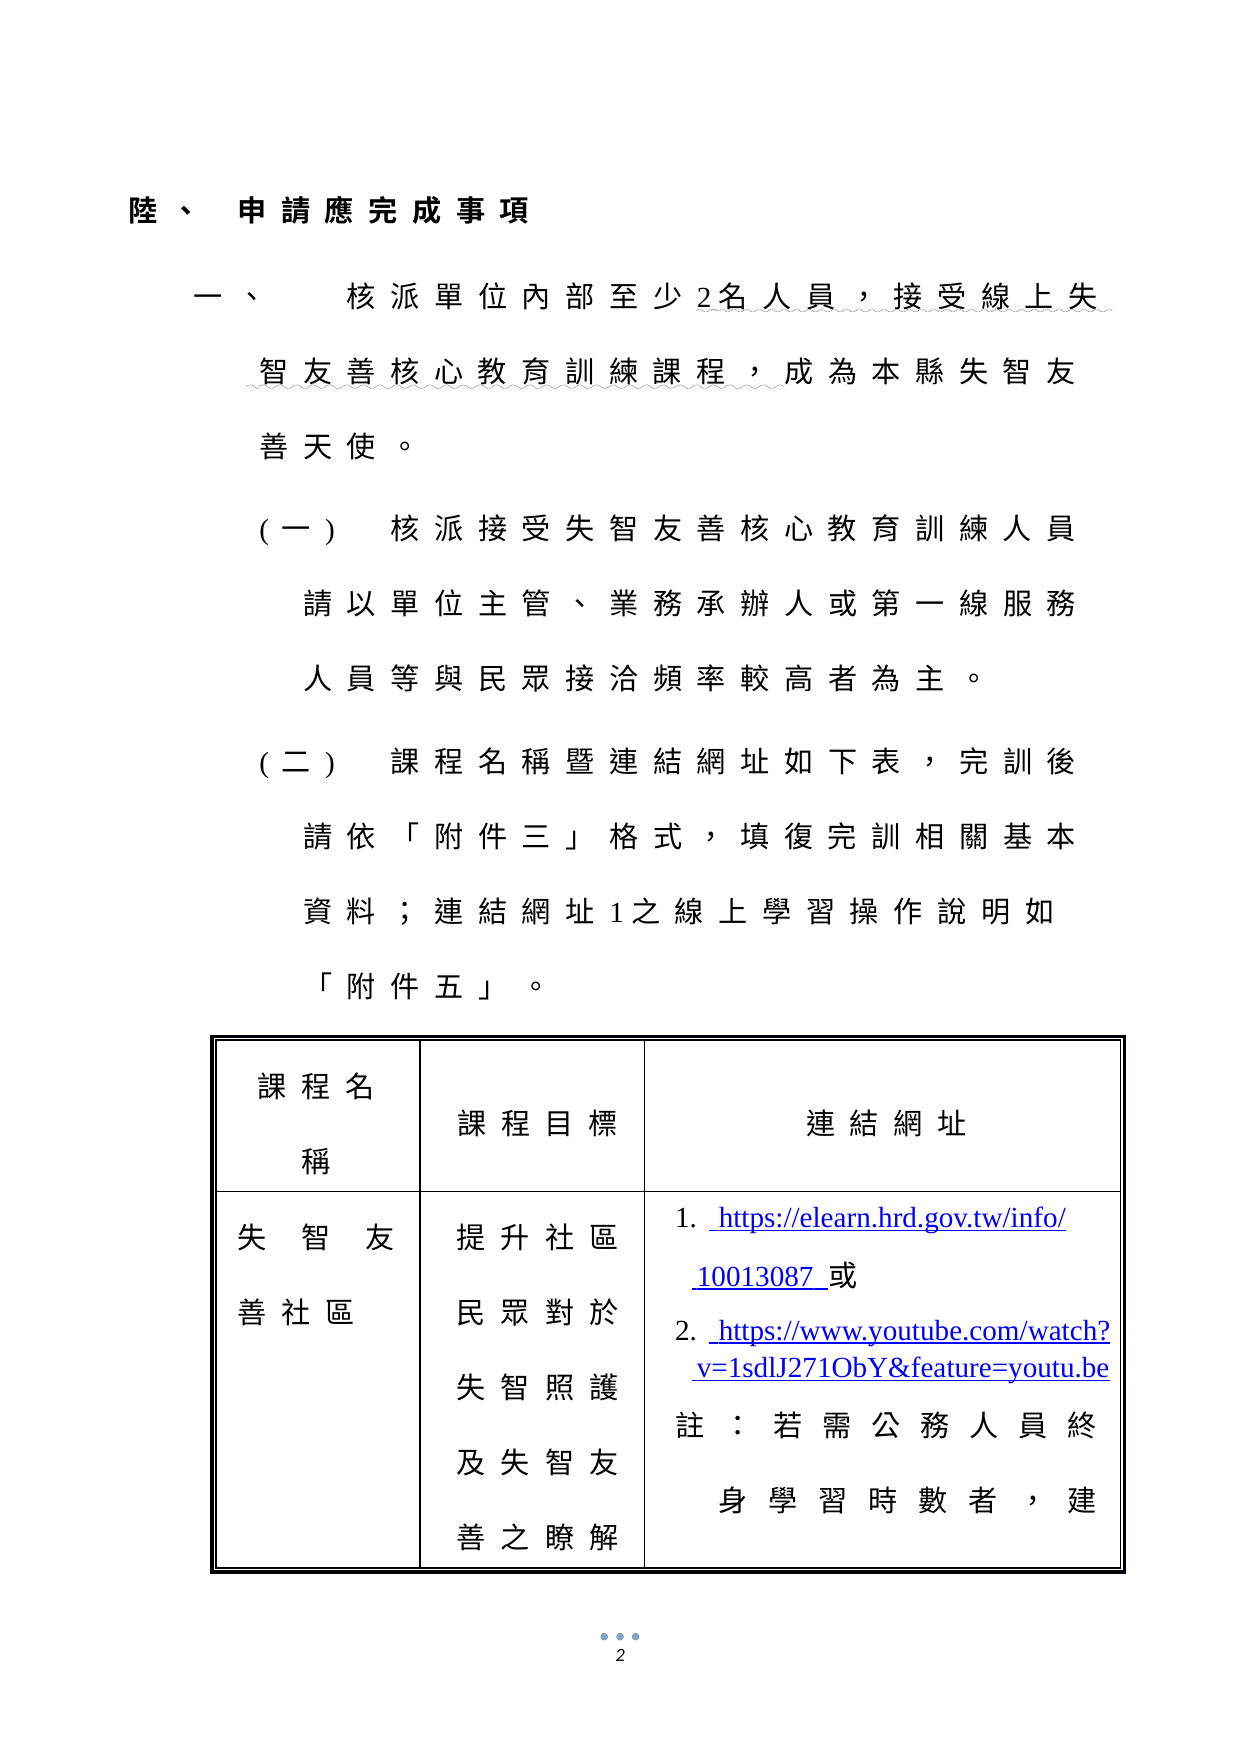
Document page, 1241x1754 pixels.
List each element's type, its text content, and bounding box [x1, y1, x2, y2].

subtitle 申請應完成事項 [128, 164, 1112, 239]
list 核派接受失智友善核心教育訓練人員請以單位主管、業務承辦人或第一線服務人員等與民眾接洽頻率較高者為主。 [246, 483, 1112, 708]
table_header 課程名稱 [217, 1041, 419, 1191]
table_header 課程目標 [421, 1041, 644, 1191]
list 核派單位內部至少2名人員，接受線上失智友善核心教育訓練課程，成為本縣失智友善天使。 [187, 251, 1112, 476]
table_cell https://elearn.hrd.gov.tw/info/10013087或 https://www.youtube.com/watch?v=1sdlJ271ObY&feature=youtu.be 註：若需公務人員終身學習時數者，建 [645, 1192, 1120, 1567]
table_header 連結網址 [645, 1041, 1120, 1191]
table_cell 提升社區民眾對於失智照護及失智友善之瞭解 [421, 1192, 644, 1567]
table_cell 失智友善社區 [217, 1192, 419, 1567]
list 課程名稱暨連結網址如下表，完訓後請依「附件三」格式，填復完訓相關基本資料；連結網址1之線上學習操作說明如「附件五」。 [246, 716, 1112, 1016]
